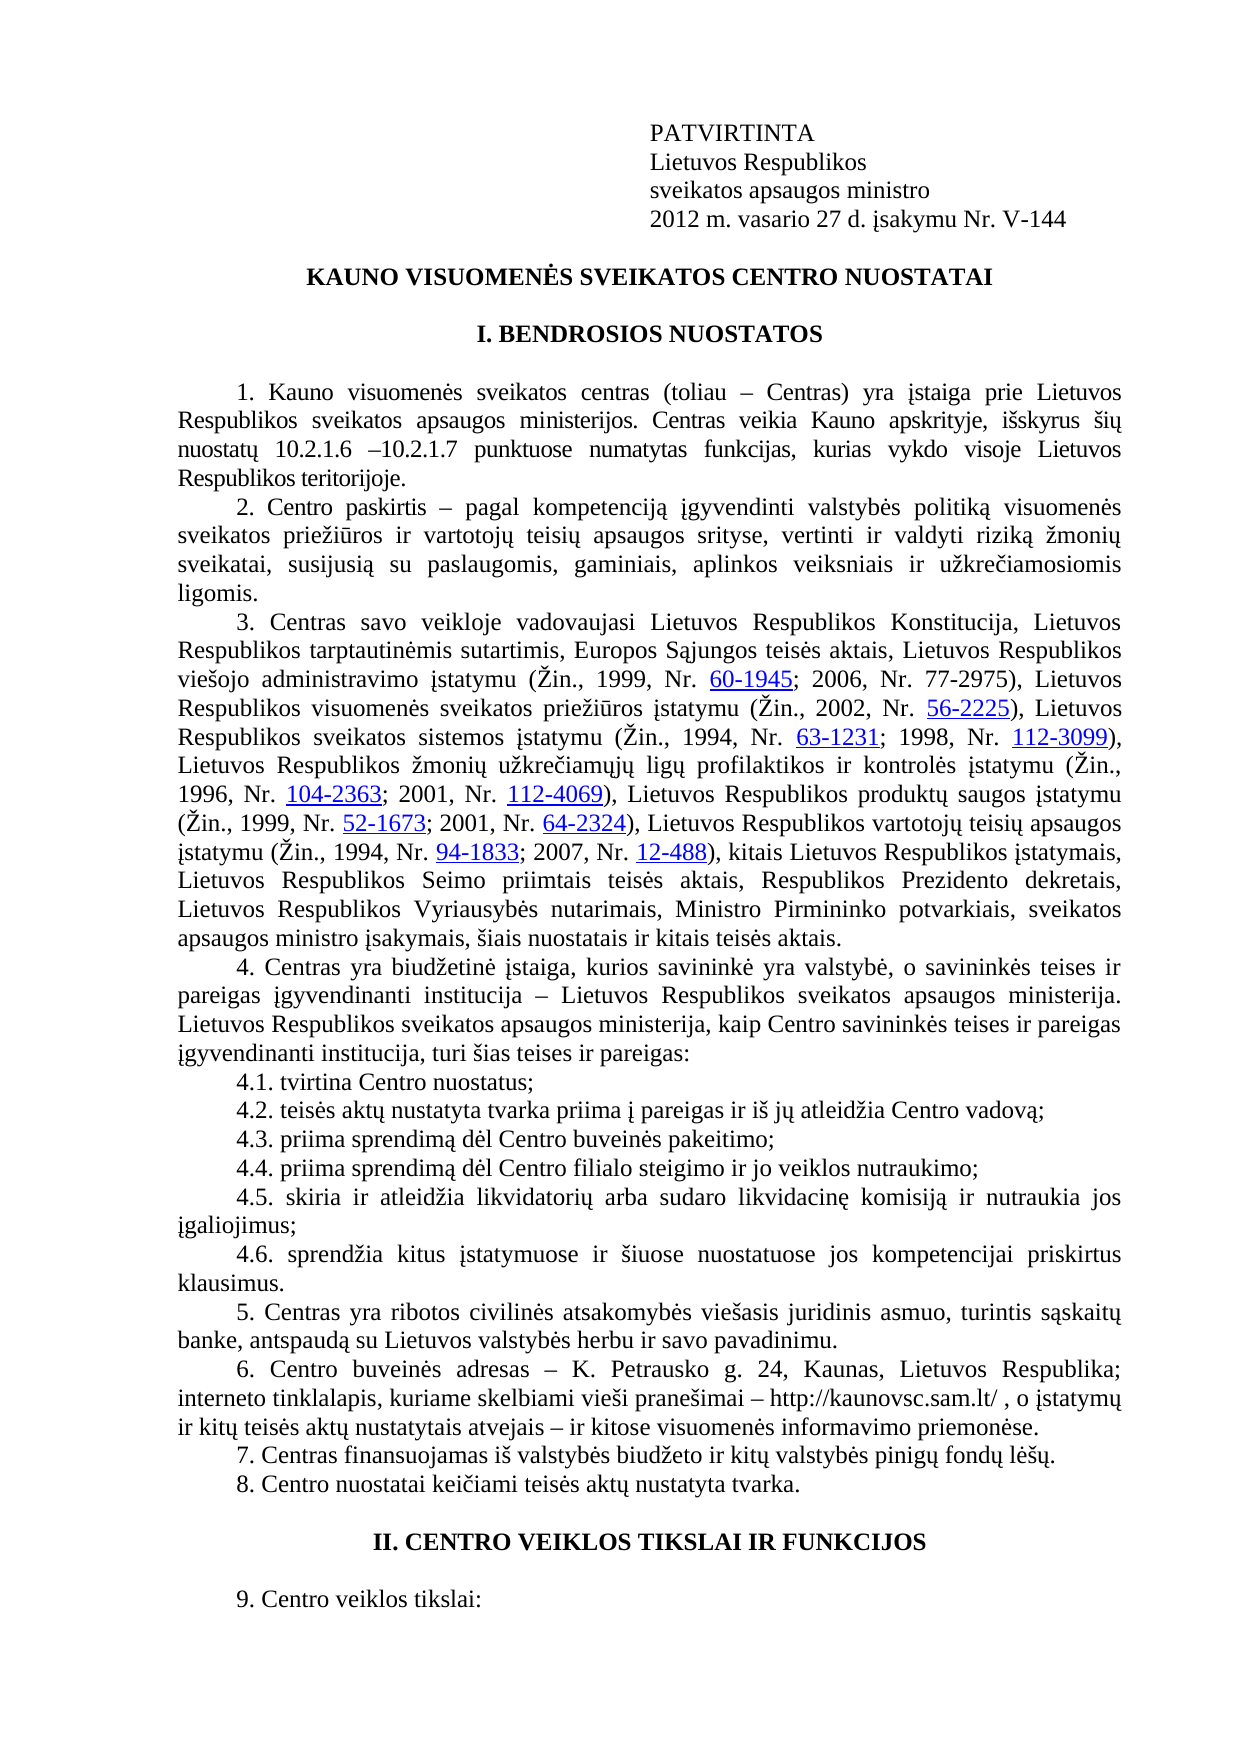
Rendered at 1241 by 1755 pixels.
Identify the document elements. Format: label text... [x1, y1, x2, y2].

text I. BENDROSIOS NUOSTATOS [177, 319, 1122, 348]
text sveikatos apsaugos ministro [649, 176, 1122, 204]
text 4.1. tvirtina Centro nuostatus; [177, 1067, 1122, 1096]
text KAUNO VISUOMENĖS SVEIKATOS CENTRO NUOSTATAI [177, 262, 1122, 291]
text 4.3. priima sprendimą dėl Centro buveinės pakeitimo; [177, 1124, 1122, 1153]
text 5. Centras yra ribotos civilinės atsakomybės viešasis juridinis asmuo, turintis sąskaitų banke, antspaudą su Lietuvos valstybės herbu ir savo pavadinimu. [177, 1297, 1122, 1354]
text 6. Centro buveinės adresas – K. Petrausko g. 24, Kaunas, Lietuvos Respublika; interneto tinklalapis, kuriame skelbiami vieši pranešimai – http://kaunovsc.sam.lt/ , o įstatymų ir kitų teisės aktų nustatytais atvejais – ir kitose visuomenės informavimo priemonėse. [177, 1354, 1122, 1441]
text 2. Centro paskirtis – pagal kompetenciją įgyvendinti valstybės politiką visuomenės sveikatos priežiūros ir vartotojų teisių apsaugos srityse, vertinti ir valdyti riziką žmonių sveikatai, susijusią su paslaugomis, gaminiais, aplinkos veiksniais ir užkrečiamosiomis ligomis. [177, 492, 1122, 607]
text 3. Centras savo veikloje vadovaujasi Lietuvos Respublikos Konstitucija, Lietuvos Respublikos tarptautinėmis sutartimis, Europos Sąjungos teisės aktais, Lietuvos Respublikos viešojo administravimo įstatymu (Žin., 1999, Nr. 60-1945; 2006, Nr. 77-2975), Lietuvos Respublikos visuomenės sveikatos priežiūros įstatymu (Žin., 2002, Nr. 56-2225), Lietuvos Respublikos sveikatos sistemos įstatymu (Žin., 1994, Nr. 63-1231; 1998, Nr. 112-3099), Lietuvos Respublikos žmonių užkrečiamųjų ligų profilaktikos ir kontrolės įstatymu (Žin., 1996, Nr. 104-2363; 2001, Nr. 112-4069), Lietuvos Respublikos produktų saugos įstatymu (Žin., 1999, Nr. 52-1673; 2001, Nr. 64-2324), Lietuvos Respublikos vartotojų teisių apsaugos įstatymu (Žin., 1994, Nr. 94-1833; 2007, Nr. 12-488), kitais Lietuvos Respublikos įstatymais, Lietuvos Respublikos Seimo priimtais teisės aktais, Respublikos Prezidento dekretais, Lietuvos Respublikos Vyriausybės nutarimais, Ministro Pirmininko potvarkiais, sveikatos apsaugos ministro įsakymais, šiais nuostatais ir kitais teisės aktais. [177, 607, 1122, 952]
text 4.5. skiria ir atleidžia likvidatorių arba sudaro likvidacinę komisiją ir nutraukia jos įgaliojimus; [177, 1182, 1122, 1239]
text 4.4. priima sprendimą dėl Centro filialo steigimo ir jo veiklos nutraukimo; [177, 1153, 1122, 1182]
text 2012 m. vasario 27 d. įsakymu Nr. V-144 [649, 204, 1122, 233]
text 8. Centro nuostatai keičiami teisės aktų nustatyta tvarka. [177, 1469, 1122, 1498]
text Lietuvos Respublikos [649, 147, 1122, 176]
text 4.6. sprendžia kitus įstatymuose ir šiuose nuostatuose jos kompetencijai priskirtus klausimus. [177, 1239, 1122, 1297]
text 9. Centro veiklos tikslai: [177, 1584, 1122, 1613]
text 4. Centras yra biudžetinė įstaiga, kurios savininkė yra valstybė, o savininkės teises ir pareigas įgyvendinanti institucija – Lietuvos Respublikos sveikatos apsaugos ministerija. Lietuvos Respublikos sveikatos apsaugos ministerija, kaip Centro savininkės teises ir pareigas įgyvendinanti institucija, turi šias teises ir pareigas: [177, 952, 1122, 1067]
text 1. Kauno visuomenės sveikatos centras (toliau – Centras) yra įstaiga prie Lietuvos Respublikos sveikatos apsaugos ministerijos. Centras veikia Kauno apskrityje, išskyrus šių nuostatų 10.2.1.6 –10.2.1.7 punktuose numatytas funkcijas, kurias vykdo visoje Lietuvos Respublikos teritorijoje. [177, 377, 1122, 492]
text 7. Centras finansuojamas iš valstybės biudžeto ir kitų valstybės pinigų fondų lėšų. [177, 1441, 1122, 1469]
text PATVIRTINTA [649, 118, 1122, 147]
text II. CENTRO VEIKLOS TIKSLAI IR FUNKCIJOS [177, 1527, 1122, 1556]
text 4.2. teisės aktų nustatyta tvarka priima į pareigas ir iš jų atleidžia Centro vadovą; [177, 1096, 1122, 1124]
